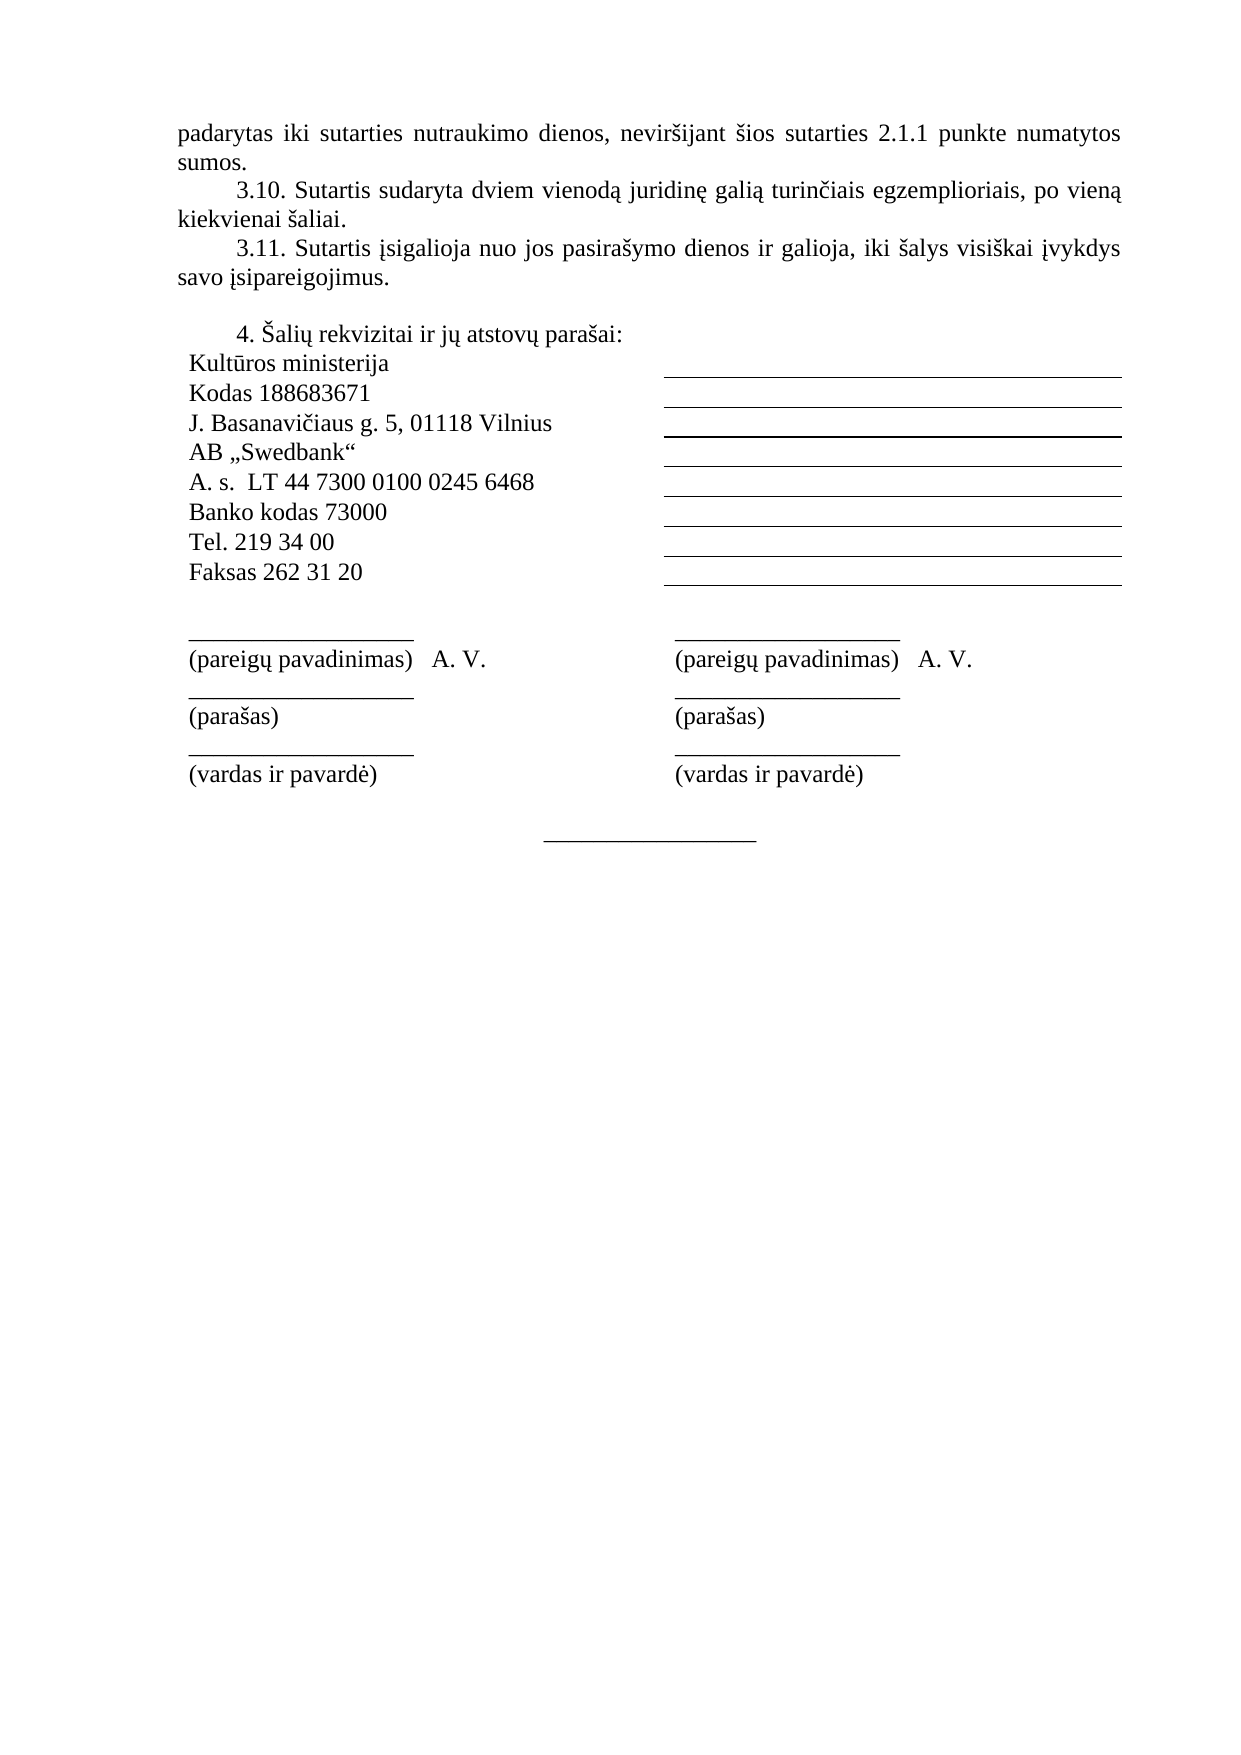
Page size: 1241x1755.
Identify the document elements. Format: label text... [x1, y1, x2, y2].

table_cell Faksas 262 31 20 [177, 556, 663, 585]
table_cell Kodas 188683671 [177, 377, 663, 407]
table_cell [664, 408, 1122, 436]
table_header Kultūros ministerija [177, 348, 663, 377]
table_cell [664, 527, 1122, 556]
table_cell [664, 438, 1122, 466]
text padarytas iki sutarties nutraukimo dienos, neviršijant šios sutarties 2.1.1 punkte numatytos sumos. [177, 118, 1122, 176]
table_cell A. s. LT 44 7300 0100 0245 6468 [177, 466, 663, 496]
table_header __________________ (pareigų pavadinimas) A. V. __________________ (parašas) __________________ (vardas ir pavardė) [177, 615, 663, 788]
table_cell J. Basanavičiaus g. 5, 01118 Vilnius [177, 407, 663, 436]
table_header [664, 348, 1122, 377]
text 3.11. Sutartis įsigalioja nuo jos pasirašymo dienos ir galioja, iki šalys visiškai įvykdys savo įsipareigojimus. [177, 233, 1122, 291]
table_cell AB „Swedbank“ [177, 436, 663, 466]
table_cell Tel. 219 34 00 [177, 526, 663, 556]
table_cell [664, 557, 1122, 585]
table_cell [664, 497, 1122, 526]
text _________________ [177, 816, 1122, 845]
text 3.10. Sutartis sudaryta dviem vienodą juridinę galią turinčiais egzemplioriais, po vieną kiekvienai šaliai. [177, 176, 1122, 233]
text 4. Šalių rekvizitai ir jų atstovų parašai: [177, 319, 1122, 348]
table_cell [664, 467, 1122, 496]
table_cell Banko kodas 73000 [177, 496, 663, 526]
table_header __________________ (pareigų pavadinimas) A. V. __________________ (parašas) __________________ (vardas ir pavardė) [664, 615, 1122, 788]
table_cell [664, 378, 1122, 407]
